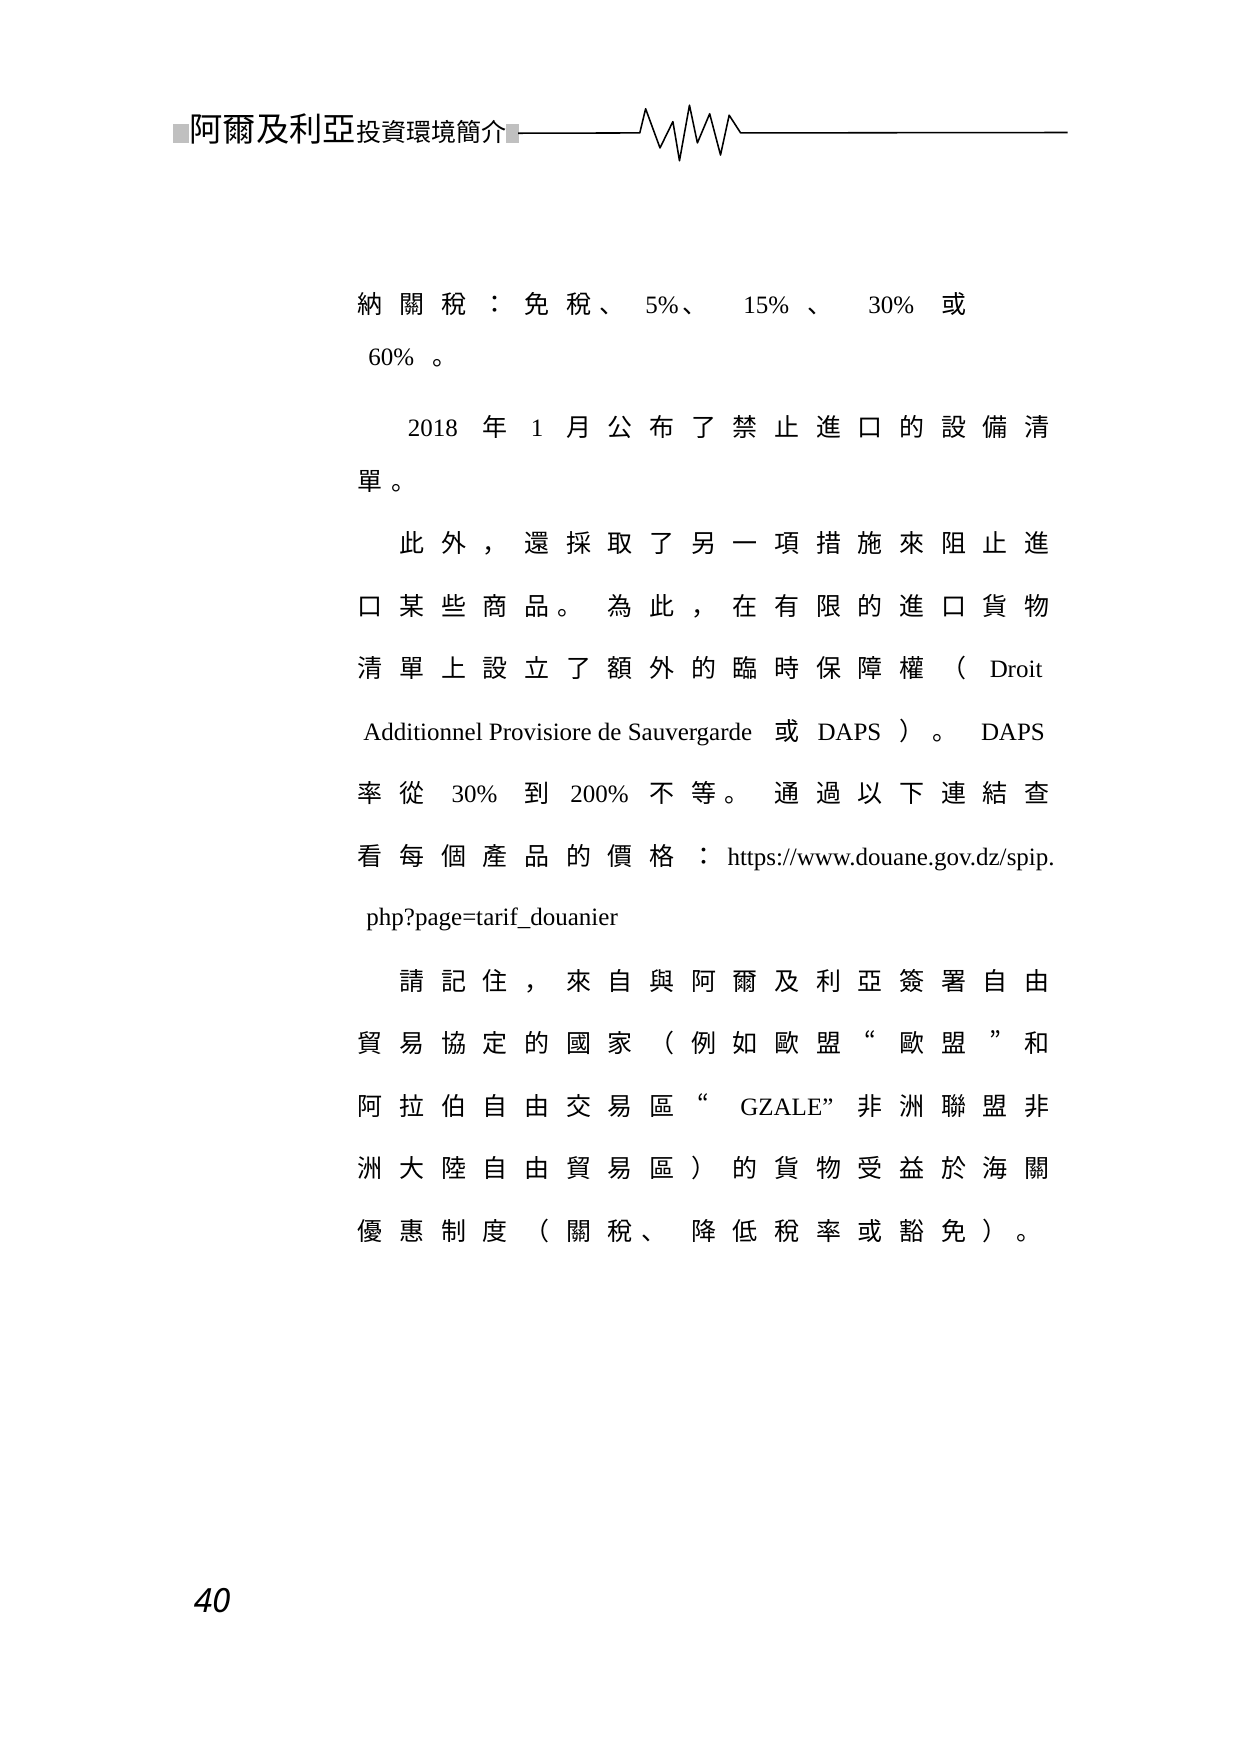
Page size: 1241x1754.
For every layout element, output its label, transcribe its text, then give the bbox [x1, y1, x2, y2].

text 納關稅：免稅、5%、15%、30%或60%。 [330, 250, 1058, 375]
text 請記住，來自與阿爾及利亞簽署自由貿易協定的國家（例如歐盟“歐盟”和阿拉伯自由交易區“GZALE”非洲聯盟非洲大陸自由貿易區）的貨物受益於海關優惠制度（關稅、降低稅率或豁免）。 [330, 938, 1058, 1250]
text 2018年1月公布了禁止進口的設備清單。 [330, 375, 1058, 500]
text 此外，還採取了另一項措施來阻止進口某些商品。為此，在有限的進口貨物清單上設立了額外的臨時保障權（Droit Additionnel Provisiore de Sauvergarde或DAPS）。DAPS 率從30%到200%不等。通過以下連結查看每個產品的價格：https://www.douane.gov.dz/spip.php?page=tarif_douanier [330, 500, 1058, 938]
